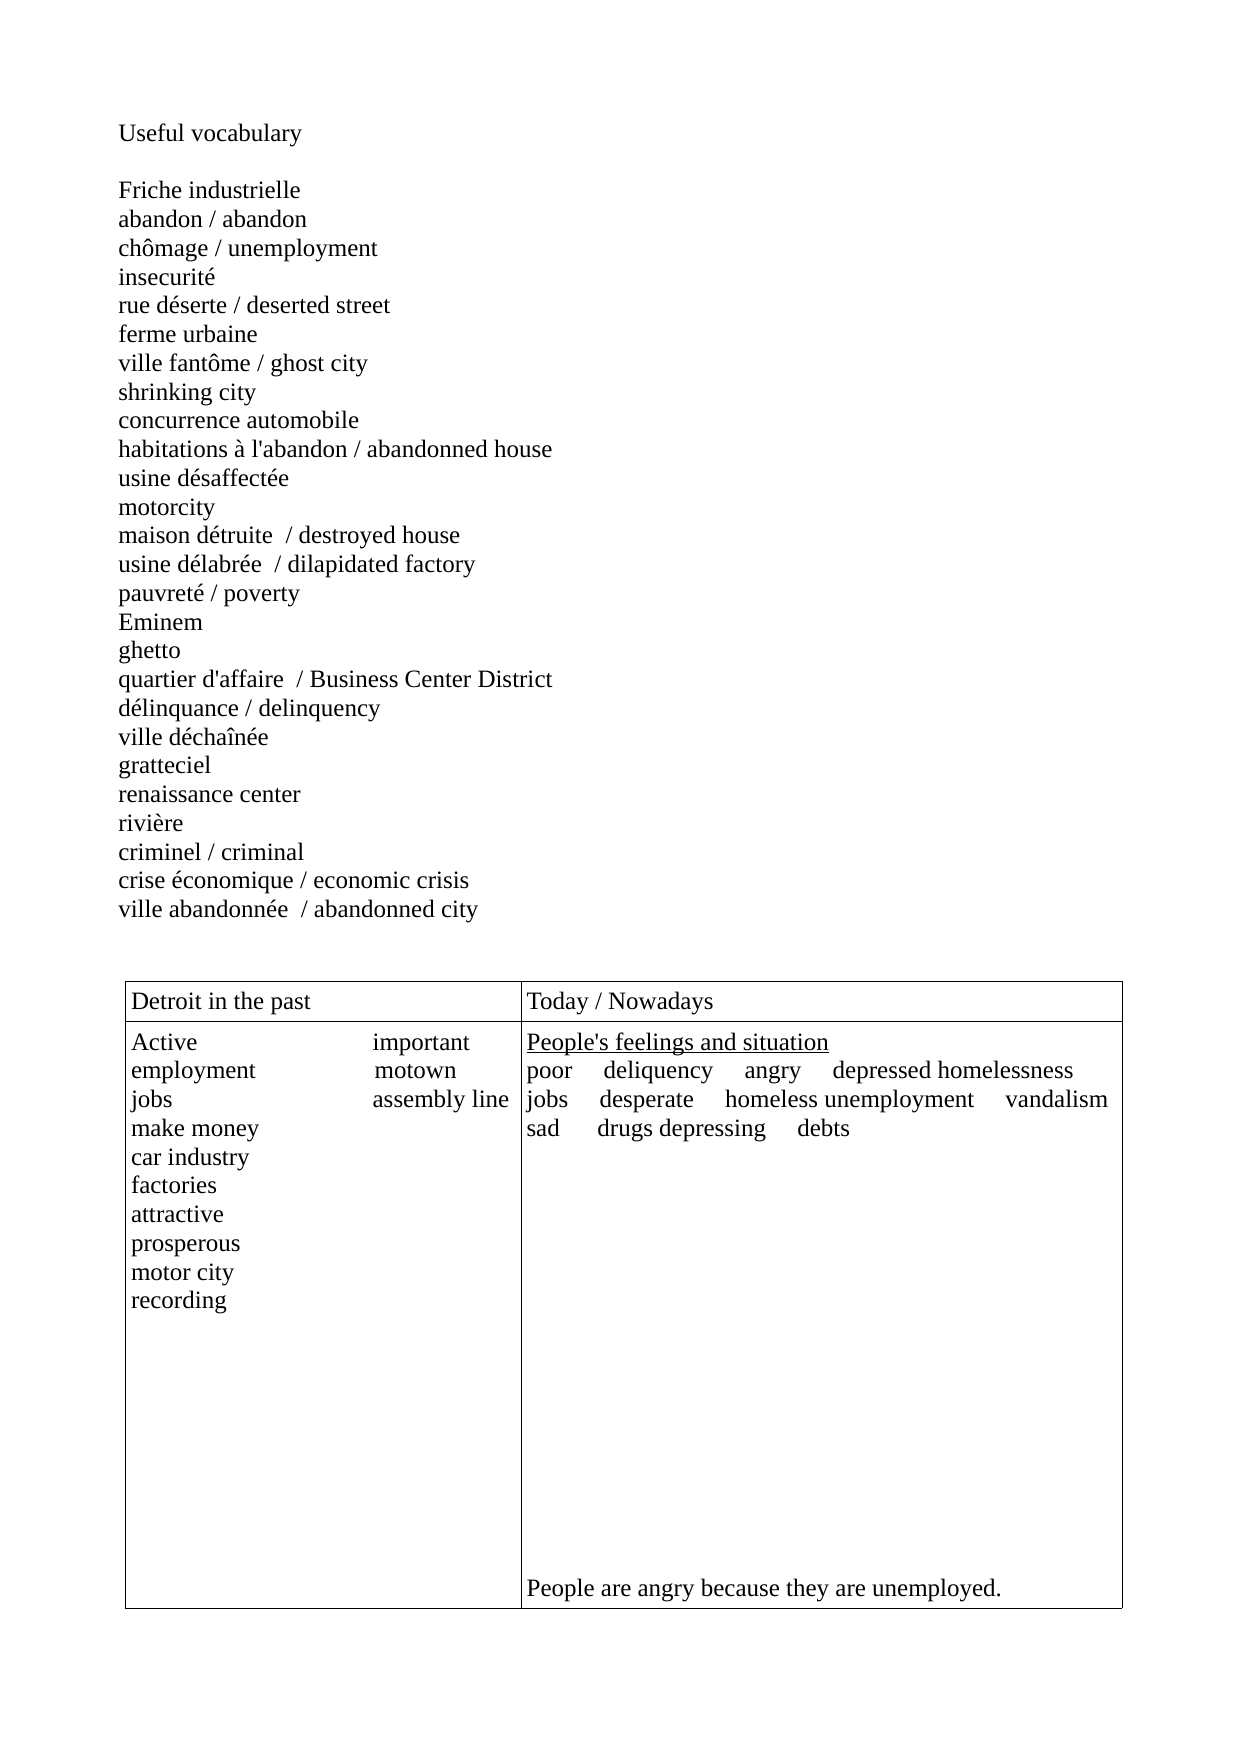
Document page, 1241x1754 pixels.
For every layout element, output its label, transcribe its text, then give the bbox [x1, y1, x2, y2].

text habitations à l'abandon / abandonned house [118, 434, 1122, 463]
text pauvreté / poverty [118, 578, 1122, 607]
text usine désaffectée [118, 463, 1122, 492]
text ghetto [118, 636, 1122, 664]
text gratteciel [118, 751, 1122, 779]
text Eminem [118, 607, 1122, 636]
text ferme urbaine [118, 319, 1122, 348]
text rue déserte / deserted street [118, 291, 1122, 319]
text shrinking city [118, 377, 1122, 406]
table_header Today / Nowadays [522, 982, 1122, 1021]
text Friche industrielle [118, 176, 1122, 204]
text ville fantôme / ghost city [118, 348, 1122, 377]
text quartier d'affaire / Business Center District [118, 664, 1122, 693]
text crise économique / economic crisis [118, 866, 1122, 894]
text chômage / unemployment [118, 233, 1122, 262]
text Useful vocabulary [118, 118, 1122, 147]
text abandon / abandon [118, 204, 1122, 233]
text motorcity [118, 492, 1122, 521]
table_header Detroit in the past [126, 982, 521, 1021]
text usine délabrée / dilapidated factory [118, 549, 1122, 578]
text concurrence automobile [118, 406, 1122, 434]
text insecurité [118, 262, 1122, 291]
table_cell Active important employment motown jobs assembly line make money car industry factories attractive prosperous motor city recording [126, 1022, 521, 1607]
text rivière [118, 808, 1122, 837]
text délinquance / delinquency [118, 693, 1122, 722]
text renaissance center [118, 779, 1122, 808]
text criminel / criminal [118, 837, 1122, 866]
table_cell People's feelings and situation poor deliquency angry depressed homelessness jobs desperate homeless unemployment vandalism sad drugs depressing debts People are angry because they are unemployed. [522, 1022, 1122, 1607]
text ville abandonnée / abandonned city [118, 894, 1122, 923]
text maison détruite / destroyed house [118, 521, 1122, 549]
text ville déchaînée [118, 722, 1122, 751]
